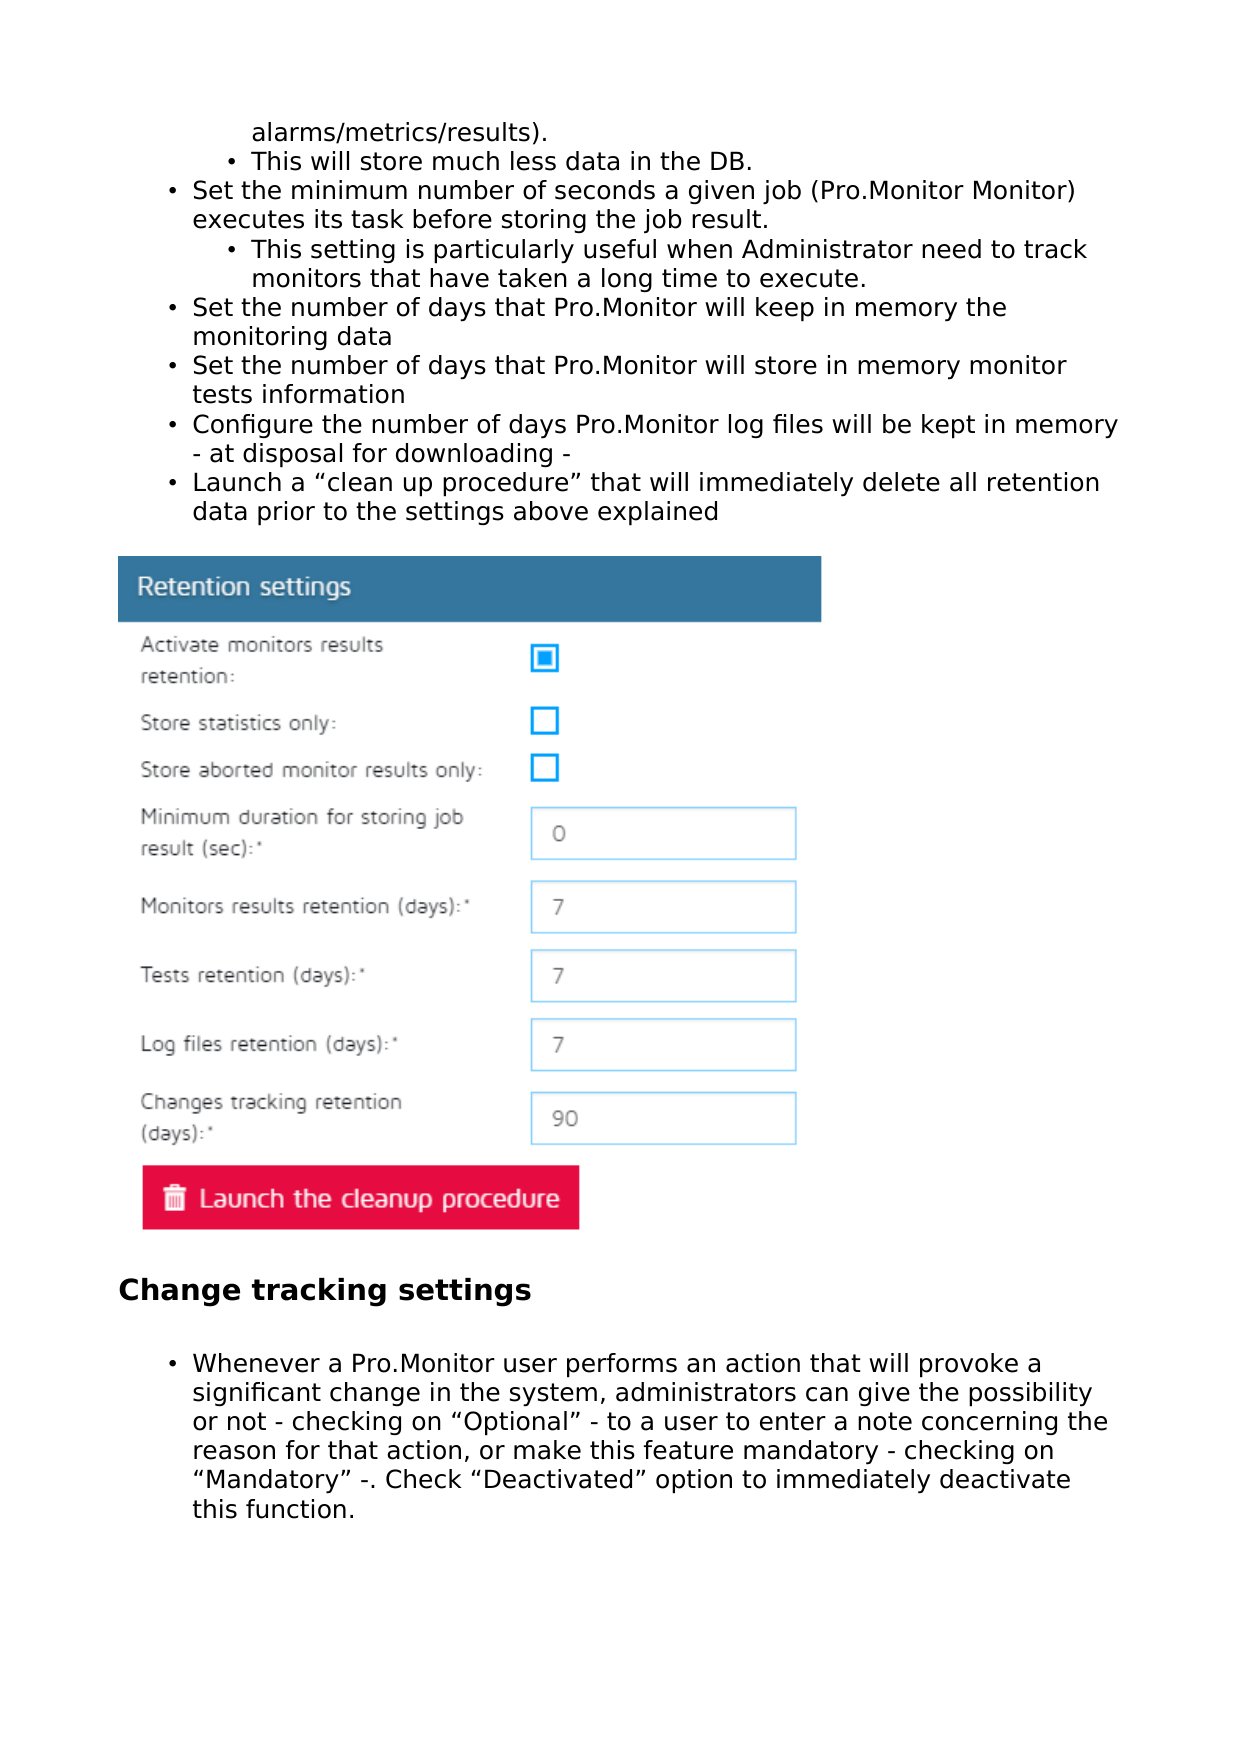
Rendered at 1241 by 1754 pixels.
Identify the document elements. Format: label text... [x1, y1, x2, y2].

picture [118, 556, 822, 1236]
list Whenever a Pro.Monitor user performs an action that will provoke a significant change in the system, administrators can give the possibility or not - checking on “Optional” - to a user to enter a note concerning the reason for that action, or make this feature mandatory - checking on “Mandatory” -. Check “Deactivated” option to immediately deactivate this function. [177, 1349, 1122, 1524]
list Set the number of days that Pro.Monitor will keep in memory the monitoring data [177, 293, 1122, 351]
subtitle Change tracking settings [118, 1273, 1122, 1307]
list Set the minimum number of seconds a given job (Pro.Monitor Monitor) executes its task before storing the job result. [177, 176, 1122, 235]
list Configure the number of days Pro.Monitor log files will be kept in memory - at disposal for downloading - [177, 410, 1122, 468]
list alarms/metrics/results). [236, 118, 1122, 147]
list This setting is particularly useful when Administrator need to track monitors that have taken a long time to execute. [236, 235, 1122, 293]
list This will store much less data in the DB. [236, 147, 1122, 176]
list Launch a “clean up procedure” that will immediately delete all retention data prior to the settings above explained [177, 468, 1122, 526]
list Set the number of days that Pro.Monitor will store in memory monitor tests information [177, 351, 1122, 410]
